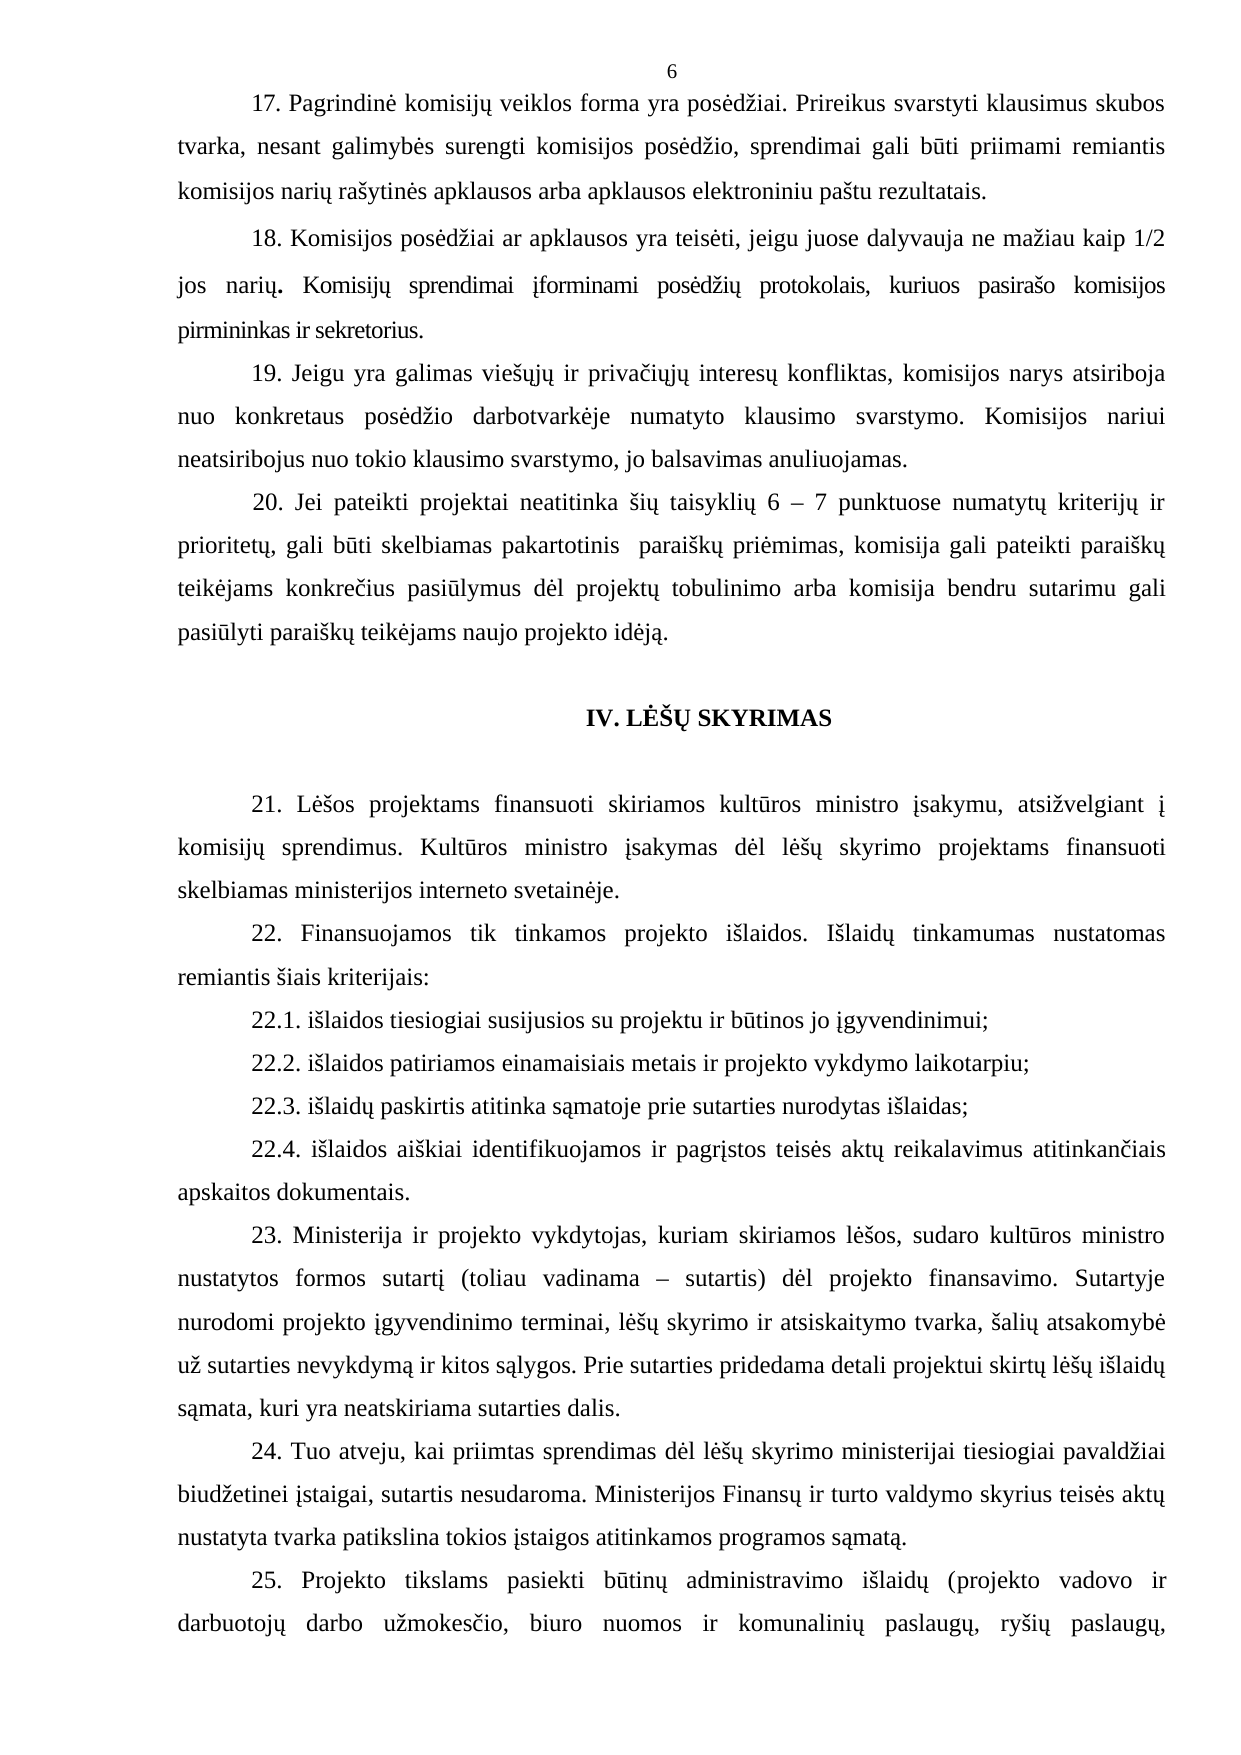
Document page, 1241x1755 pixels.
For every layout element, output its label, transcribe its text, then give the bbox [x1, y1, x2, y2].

text 23. Ministerija ir projekto vykdytojas, kuriam skiriamos lėšos, sudaro kultūros ministro nustatytos formos sutartį (toliau vadinama – sutartis) dėl projekto finansavimo. Sutartyje nurodomi projekto įgyvendinimo terminai, lėšų skyrimo ir atsiskaitymo tvarka, šalių atsakomybė už sutarties nevykdymą ir kitos sąlygos. Prie sutarties pridedama detali projektui skirtų lėšų išlaidų sąmata, kuri yra neatskiriama sutarties dalis. [177, 1220, 1167, 1422]
text 19. Jeigu yra galimas viešųjų ir privačiųjų interesų konfliktas, komisijos narys atsiriboja nuo konkretaus posėdžio darbotvarkėje numatyto klausimo svarstymo. Komisijos nariui neatsiribojus nuo tokio klausimo svarstymo, jo balsavimas anuliuojamas. [177, 358, 1167, 473]
text 22.4. išlaidos aiškiai identifikuojamos ir pagrįstos teisės aktų reikalavimus atitinkančiais apskaitos dokumentais. [177, 1134, 1167, 1206]
text 17. Pagrindinė komisijų veiklos forma yra posėdžiai. Prireikus svarstyti klausimus skubos tvarka, nesant galimybės surengti komisijos posėdžio, sprendimai gali būti priimami remiantis komisijos narių rašytinės apklausos arba apklausos elektroniniu paštu rezultatais. [177, 88, 1167, 207]
text IV. LĖŠŲ SKYRIMAS [177, 703, 1167, 732]
text 22.1. išlaidos tiesiogiai susijusios su projektu ir būtinos jo įgyvendinimui; [177, 1005, 1167, 1033]
text 22.2. išlaidos patiriamos einamaisiais metais ir projekto vykdymo laikotarpiu; [177, 1048, 1167, 1077]
text 18. Komisijos posėdžiai ar apklausos yra teisėti, jeigu juose dalyvauja ne mažiau kaip 1/2 jos narių. Komisijų sprendimai įforminami posėdžių protokolais, kuriuos pasirašo komisijos pirmininkas ir sekretorius. [177, 222, 1167, 343]
text 24. Tuo atveju, kai priimtas sprendimas dėl lėšų skyrimo ministerijai tiesiogiai pavaldžiai biudžetinei įstaigai, sutartis nesudaroma. Ministerijos Finansų ir turto valdymo skyrius teisės aktų nustatyta tvarka patikslina tokios įstaigos atitinkamos programos sąmatą. [177, 1436, 1167, 1551]
text 22. Finansuojamos tik tinkamos projekto išlaidos. Išlaidų tinkamumas nustatomas remiantis šiais kriterijais: [177, 918, 1167, 990]
text 25. Projekto tikslams pasiekti būtinų administravimo išlaidų (projekto vadovo ir darbuotojų darbo užmokesčio, biuro nuomos ir komunalinių paslaugų, ryšių paslaugų, [177, 1565, 1167, 1637]
text 21. Lėšos projektams finansuoti skiriamos kultūros ministro įsakymu, atsižvelgiant į komisijų sprendimus. Kultūros ministro įsakymas dėl lėšų skyrimo projektams finansuoti skelbiamas ministerijos interneto svetainėje. [177, 789, 1167, 904]
text 22.3. išlaidų paskirtis atitinka sąmatoje prie sutarties nurodytas išlaidas; [177, 1091, 1167, 1120]
text 20. Jei pateikti projektai neatitinka šių taisyklių 6 – 7 punktuose numatytų kriterijų ir prioritetų, gali būti skelbiamas pakartotinis paraiškų priėmimas, komisija gali pateikti paraiškų teikėjams konkrečius pasiūlymus dėl projektų tobulinimo arba komisija bendru sutarimu gali pasiūlyti paraiškų teikėjams naujo projekto idėją. [177, 487, 1167, 645]
